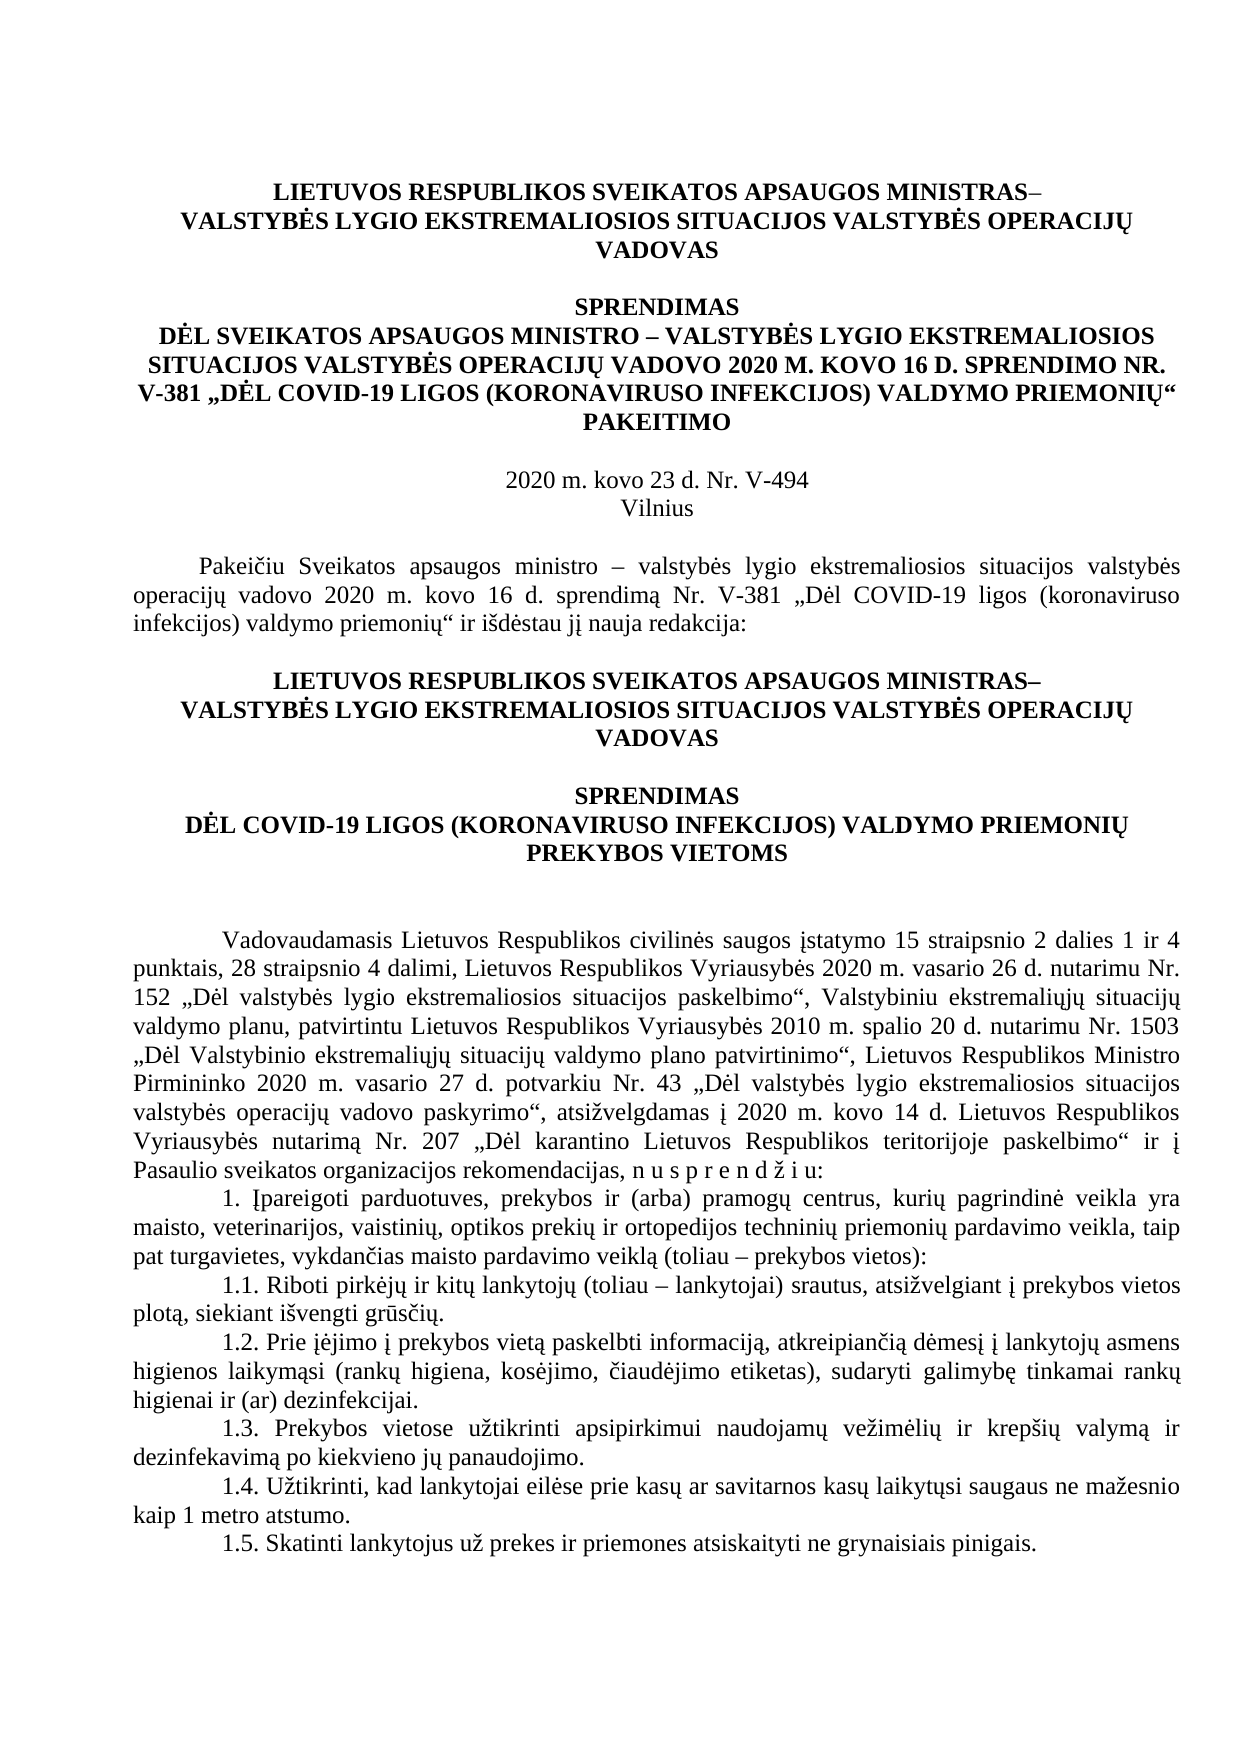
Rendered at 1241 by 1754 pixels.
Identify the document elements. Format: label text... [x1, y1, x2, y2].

text LIETUVOS RESPUBLIKOS SVEIKATOS APSAUGOS MINISTRAS– [133, 177, 1181, 206]
text 1.3. Prekybos vietose užtikrinti apsipirkimui naudojamų vežimėlių ir krepšių valymą ir dezinfekavimą po kiekvieno jų panaudojimo. [133, 1413, 1181, 1471]
text 1.5. Skatinti lankytojus už prekes ir priemones atsiskaityti ne grynaisiais pinigais. [133, 1528, 1181, 1557]
text LIETUVOS RESPUBLIKOS SVEIKATOS APSAUGOS MINISTRAS– [133, 666, 1181, 695]
text SPRENDIMAS [133, 292, 1181, 321]
text Vadovaudamasis Lietuvos Respublikos civilinės saugos įstatymo 15 straipsnio 2 dalies 1 ir 4 punktais, 28 straipsnio 4 dalimi, Lietuvos Respublikos Vyriausybės 2020 m. vasario 26 d. nutarimu Nr. 152 „Dėl valstybės lygio ekstremaliosios situacijos paskelbimo“, Valstybiniu ekstremaliųjų situacijų valdymo planu, patvirtintu Lietuvos Respublikos Vyriausybės 2010 m. spalio 20 d. nutarimu Nr. 1503 „Dėl Valstybinio ekstremaliųjų situacijų valdymo plano patvirtinimo“, Lietuvos Respublikos Ministro Pirmininko 2020 m. vasario 27 d. potvarkiu Nr. 43 „Dėl valstybės lygio ekstremaliosios situacijos valstybės operacijų vadovo paskyrimo“, atsižvelgdamas į 2020 m. kovo 14 d. Lietuvos Respublikos Vyriausybės nutarimą Nr. 207 „Dėl karantino Lietuvos Respublikos teritorijoje paskelbimo“ ir į Pasaulio sveikatos organizacijos rekomendacijas, n u s p r e n d ž i u: [133, 925, 1181, 1183]
text 2020 m. kovo 23 d. Nr. V-494 [133, 465, 1181, 493]
text Vilnius [133, 493, 1181, 522]
text 1.4. Užtikrinti, kad lankytojai eilėse prie kasų ar savitarnos kasų laikytųsi saugaus ne mažesnio kaip 1 metro atstumo. [133, 1471, 1181, 1528]
text 1.2. Prie įėjimo į prekybos vietą paskelbti informaciją, atkreipiančią dėmesį į lankytojų asmens higienos laikymąsi (rankų higiena, kosėjimo, čiaudėjimo etiketas), sudaryti galimybę tinkamai rankų higienai ir (ar) dezinfekcijai. [133, 1327, 1181, 1413]
text DĖL COVID-19 LIGOS (KORONAVIRUSO INFEKCIJOS) VALDYMO PRIEMONIŲ PREKYBOS VIETOMS [133, 810, 1181, 867]
text 1.1. Riboti pirkėjų ir kitų lankytojų (toliau – lankytojai) srautus, atsižvelgiant į prekybos vietos plotą, siekiant išvengti grūsčių. [133, 1270, 1181, 1327]
text 1. Įpareigoti parduotuves, prekybos ir (arba) pramogų centrus, kurių pagrindinė veikla yra maisto, veterinarijos, vaistinių, optikos prekių ir ortopedijos techninių priemonių pardavimo veikla, taip pat turgavietes, vykdančias maisto pardavimo veiklą (toliau – prekybos vietos): [133, 1183, 1181, 1270]
text DĖL SVEIKATOS APSAUGOS MINISTRO – VALSTYBĖS LYGIO EKSTREMALIOSIOS SITUACIJOS VALSTYBĖS OPERACIJŲ VADOVO 2020 M. KOVO 16 D. SPRENDIMO NR. V-381 „DĖL COVID-19 LIGOS (KORONAVIRUSO INFEKCIJOS) VALDYMO PRIEMONIŲ“ PAKEITIMO [133, 321, 1181, 436]
text Pakeičiu Sveikatos apsaugos ministro – valstybės lygio ekstremaliosios situacijos valstybės operacijų vadovo 2020 m. kovo 16 d. sprendimą Nr. V-381 „Dėl COVID-19 ligos (koronaviruso infekcijos) valdymo priemonių“ ir išdėstau jį nauja redakcija: [133, 551, 1181, 637]
text VALSTYBĖS LYGIO EKSTREMALIOSIOS SITUACIJOS VALSTYBĖS OPERACIJŲ VADOVAS [133, 206, 1181, 263]
text VALSTYBĖS LYGIO EKSTREMALIOSIOS SITUACIJOS VALSTYBĖS OPERACIJŲ VADOVAS [133, 695, 1181, 752]
text SPRENDIMAS [133, 781, 1181, 810]
